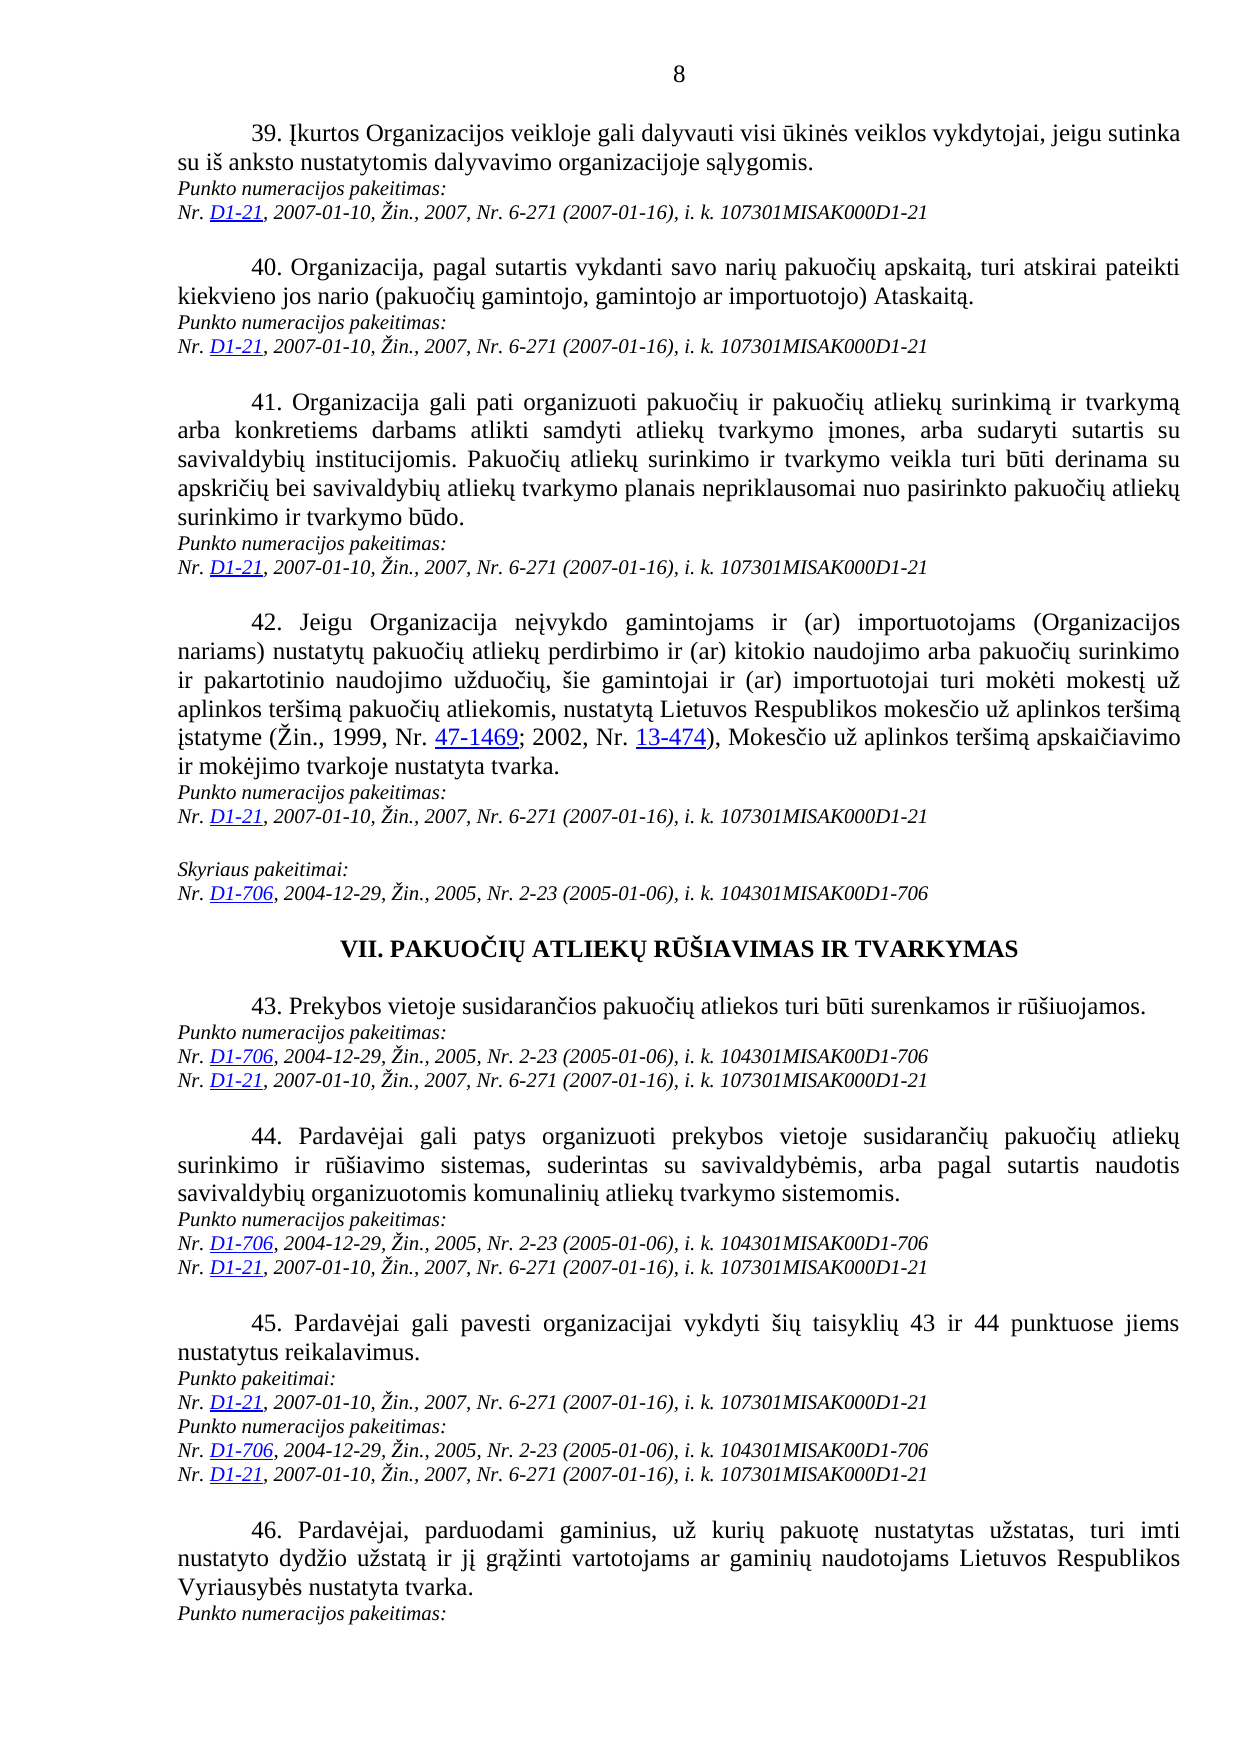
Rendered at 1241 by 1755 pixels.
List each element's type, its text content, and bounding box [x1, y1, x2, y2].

text 40. Organizacija, pagal sutartis vykdanti savo narių pakuočių apskaitą, turi atskirai pateikti kiekvieno jos nario (pakuočių gamintojo, gamintojo ar importuotojo) Ataskaitą. [177, 252, 1181, 310]
text Punkto pakeitimai: [177, 1366, 1181, 1390]
text Nr. D1-21, 2007-01-10, Žin., 2007, Nr. 6-271 (2007-01-16), i. k. 107301MISAK000D1-21 [177, 334, 1181, 358]
text Nr. D1-21, 2007-01-10, Žin., 2007, Nr. 6-271 (2007-01-16), i. k. 107301MISAK000D1-21 [177, 555, 1181, 579]
text 46. Pardavėjai, parduodami gaminius, už kurių pakuotę nustatytas užstatas, turi imti nustatyto dydžio užstatą ir jį grąžinti vartotojams ar gaminių naudotojams Lietuvos Respublikos Vyriausybės nustatyta tvarka. [177, 1515, 1181, 1601]
text Nr. D1-706, 2004-12-29, Žin., 2005, Nr. 2-23 (2005-01-06), i. k. 104301MISAK00D1-706 [177, 881, 1181, 905]
text Nr. D1-21, 2007-01-10, Žin., 2007, Nr. 6-271 (2007-01-16), i. k. 107301MISAK000D1-21 [177, 1255, 1181, 1279]
text Skyriaus pakeitimai: [177, 857, 1181, 881]
text Nr. D1-21, 2007-01-10, Žin., 2007, Nr. 6-271 (2007-01-16), i. k. 107301MISAK000D1-21 [177, 1390, 1181, 1414]
text 41. Organizacija gali pati organizuoti pakuočių ir pakuočių atliekų surinkimą ir tvarkymą arba konkretiems darbams atlikti samdyti atliekų tvarkymo įmones, arba sudaryti sutartis su savivaldybių institucijomis. Pakuočių atliekų surinkimo ir tvarkymo veikla turi būti derinama su apskričių bei savivaldybių atliekų tvarkymo planais nepriklausomai nuo pasirinkto pakuočių atliekų surinkimo ir tvarkymo būdo. [177, 387, 1181, 531]
text Nr. D1-706, 2004-12-29, Žin., 2005, Nr. 2-23 (2005-01-06), i. k. 104301MISAK00D1-706 [177, 1231, 1181, 1255]
text Punkto numeracijos pakeitimas: [177, 1414, 1181, 1438]
text 42. Jeigu Organizacija neįvykdo gamintojams ir (ar) importuotojams (Organizacijos nariams) nustatytų pakuočių atliekų perdirbimo ir (ar) kitokio naudojimo arba pakuočių surinkimo ir pakartotinio naudojimo užduočių, šie gamintojai ir (ar) importuotojai turi mokėti mokestį už aplinkos teršimą pakuočių atliekomis, nustatytą Lietuvos Respublikos mokesčio už aplinkos teršimą įstatyme (Žin., 1999, Nr. 47-1469; 2002, Nr. 13-474), Mokesčio už aplinkos teršimą apskaičiavimo ir mokėjimo tvarkoje nustatyta tvarka. [177, 607, 1181, 780]
text Nr. D1-706, 2004-12-29, Žin., 2005, Nr. 2-23 (2005-01-06), i. k. 104301MISAK00D1-706 [177, 1044, 1181, 1068]
text Nr. D1-21, 2007-01-10, Žin., 2007, Nr. 6-271 (2007-01-16), i. k. 107301MISAK000D1-21 [177, 1068, 1181, 1092]
text 45. Pardavėjai gali pavesti organizacijai vykdyti šių taisyklių 43 ir 44 punktuose jiems nustatytus reikalavimus. [177, 1308, 1181, 1366]
text Punkto numeracijos pakeitimas: [177, 176, 1181, 200]
text Nr. D1-21, 2007-01-10, Žin., 2007, Nr. 6-271 (2007-01-16), i. k. 107301MISAK000D1-21 [177, 804, 1181, 828]
text Punkto numeracijos pakeitimas: [177, 1207, 1181, 1231]
text 39. Įkurtos Organizacijos veikloje gali dalyvauti visi ūkinės veiklos vykdytojai, jeigu sutinka su iš anksto nustatytomis dalyvavimo organizacijoje sąlygomis. [177, 118, 1181, 176]
text Punkto numeracijos pakeitimas: [177, 310, 1181, 334]
text 43. Prekybos vietoje susidarančios pakuočių atliekos turi būti surenkamos ir rūšiuojamos. [177, 991, 1181, 1020]
text Nr. D1-21, 2007-01-10, Žin., 2007, Nr. 6-271 (2007-01-16), i. k. 107301MISAK000D1-21 [177, 1462, 1181, 1486]
text Punkto numeracijos pakeitimas: [177, 780, 1181, 804]
text Punkto numeracijos pakeitimas: [177, 531, 1181, 555]
text 44. Pardavėjai gali patys organizuoti prekybos vietoje susidarančių pakuočių atliekų surinkimo ir rūšiavimo sistemas, suderintas su savivaldybėmis, arba pagal sutartis naudotis savivaldybių organizuotomis komunalinių atliekų tvarkymo sistemomis. [177, 1121, 1181, 1207]
text Punkto numeracijos pakeitimas: [177, 1020, 1181, 1044]
text VII. PAKUOČIŲ ATLIEKŲ RŪŠIAVIMAS IR TVARKYMAS [177, 934, 1181, 962]
text Punkto numeracijos pakeitimas: [177, 1601, 1181, 1625]
text Nr. D1-21, 2007-01-10, Žin., 2007, Nr. 6-271 (2007-01-16), i. k. 107301MISAK000D1-21 [177, 200, 1181, 224]
text Nr. D1-706, 2004-12-29, Žin., 2005, Nr. 2-23 (2005-01-06), i. k. 104301MISAK00D1-706 [177, 1438, 1181, 1462]
